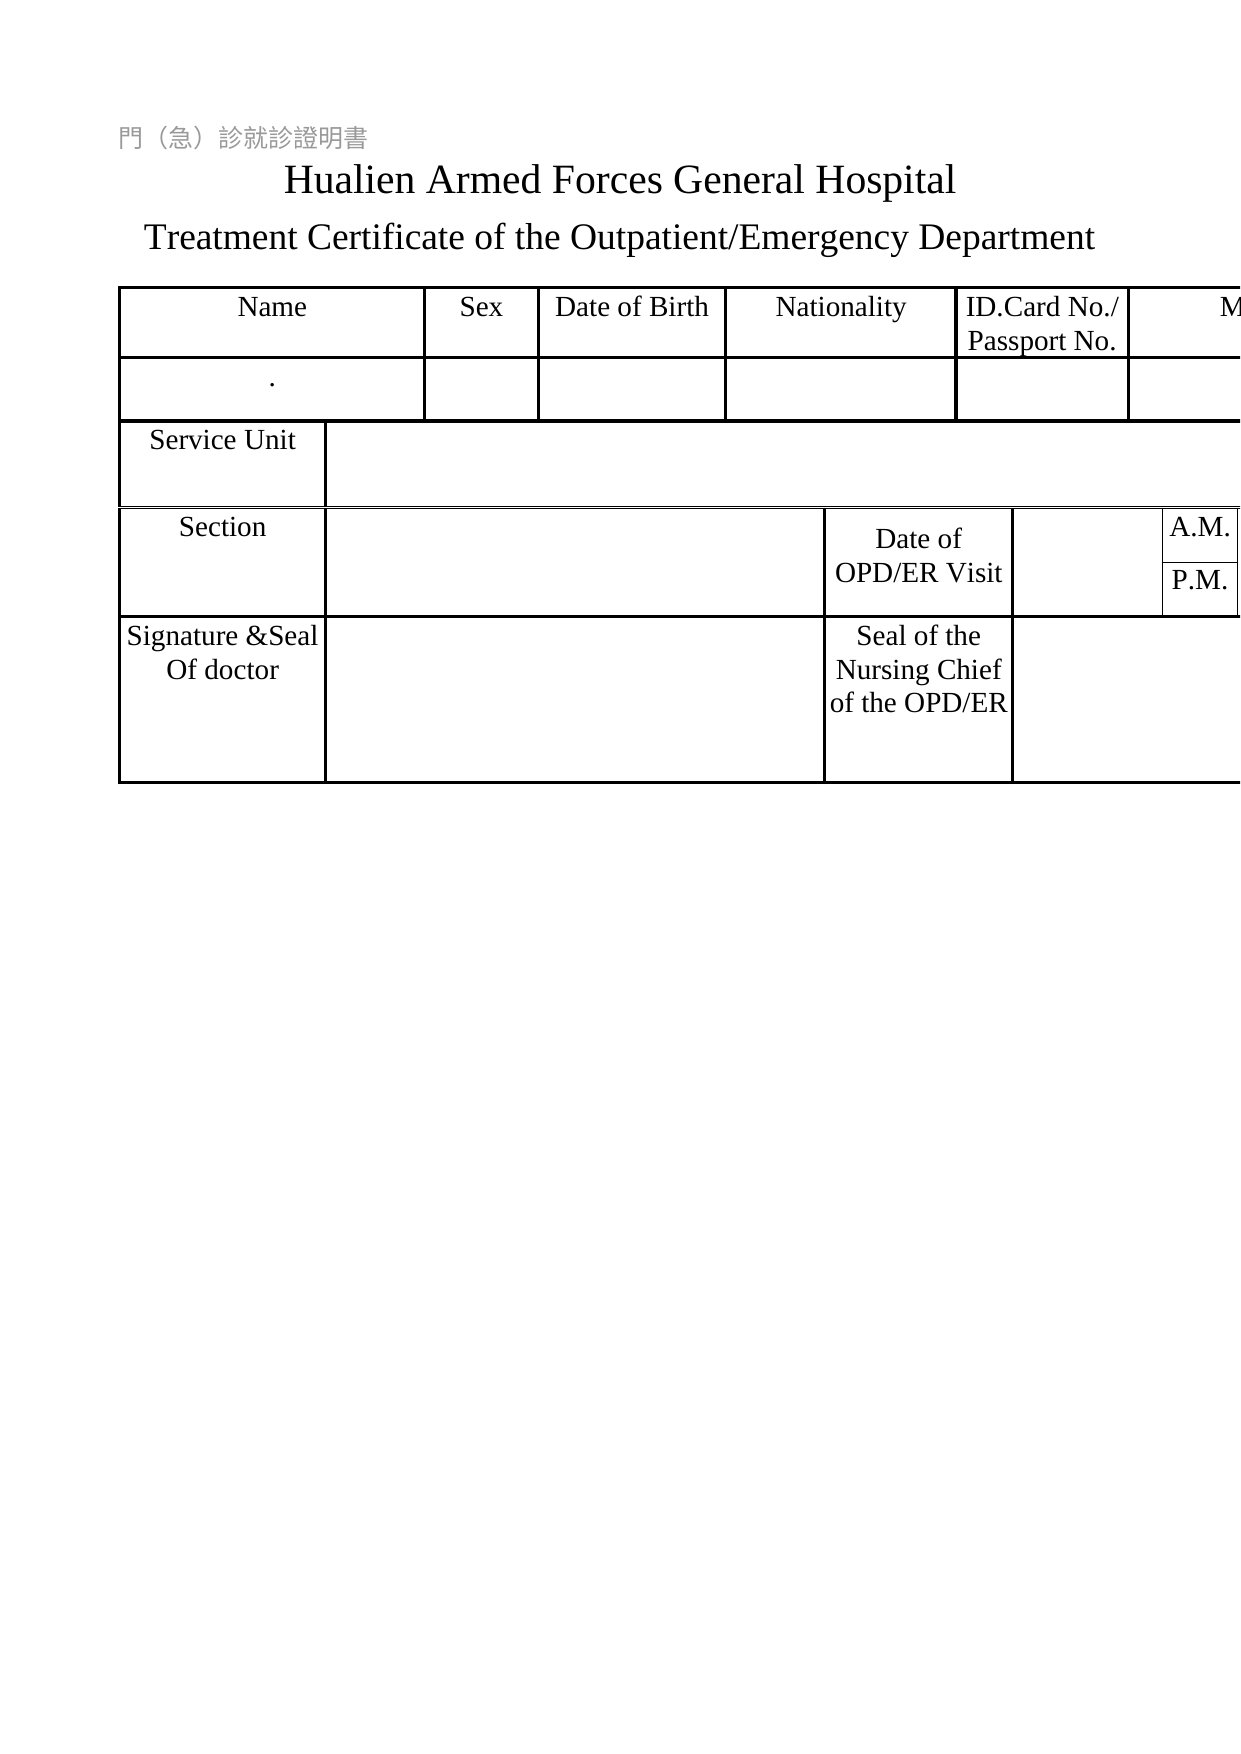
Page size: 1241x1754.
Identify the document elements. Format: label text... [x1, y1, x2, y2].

table_header ID.Card No./ Passport No. [958, 289, 1127, 356]
table_cell [540, 359, 724, 419]
table_cell [327, 509, 823, 615]
table_cell . [121, 359, 423, 419]
table_header Sex [426, 289, 537, 356]
text Treatment Certificate of the Outpatient/Emergency Department [118, 215, 1122, 258]
table_cell Service Unit [121, 423, 324, 506]
table_cell A.M. [1163, 509, 1237, 562]
table_cell Signature &Seal Of doctor [121, 618, 324, 781]
table_cell [1014, 618, 1240, 781]
table_cell [958, 359, 1127, 419]
table_header Date of Birth [540, 289, 724, 356]
table_cell P.M. [1163, 563, 1237, 615]
table_cell [426, 359, 537, 419]
table_header Name [121, 289, 423, 356]
table_cell [1130, 359, 1240, 419]
table_cell [727, 359, 954, 419]
table_header MRN# [1130, 289, 1240, 356]
table_cell [327, 618, 823, 781]
text 門（急）診就診證明書 [118, 118, 1122, 154]
table_cell [1014, 509, 1162, 615]
table_cell Section [121, 509, 324, 615]
table_cell Date of OPD/ER Visit [826, 509, 1011, 615]
text Hualien Armed Forces General Hospital [118, 154, 1122, 202]
table_cell Seal of the Nursing Chief of the OPD/ER [826, 618, 1011, 781]
table_cell [327, 423, 1240, 506]
table_header Nationality [727, 289, 954, 356]
